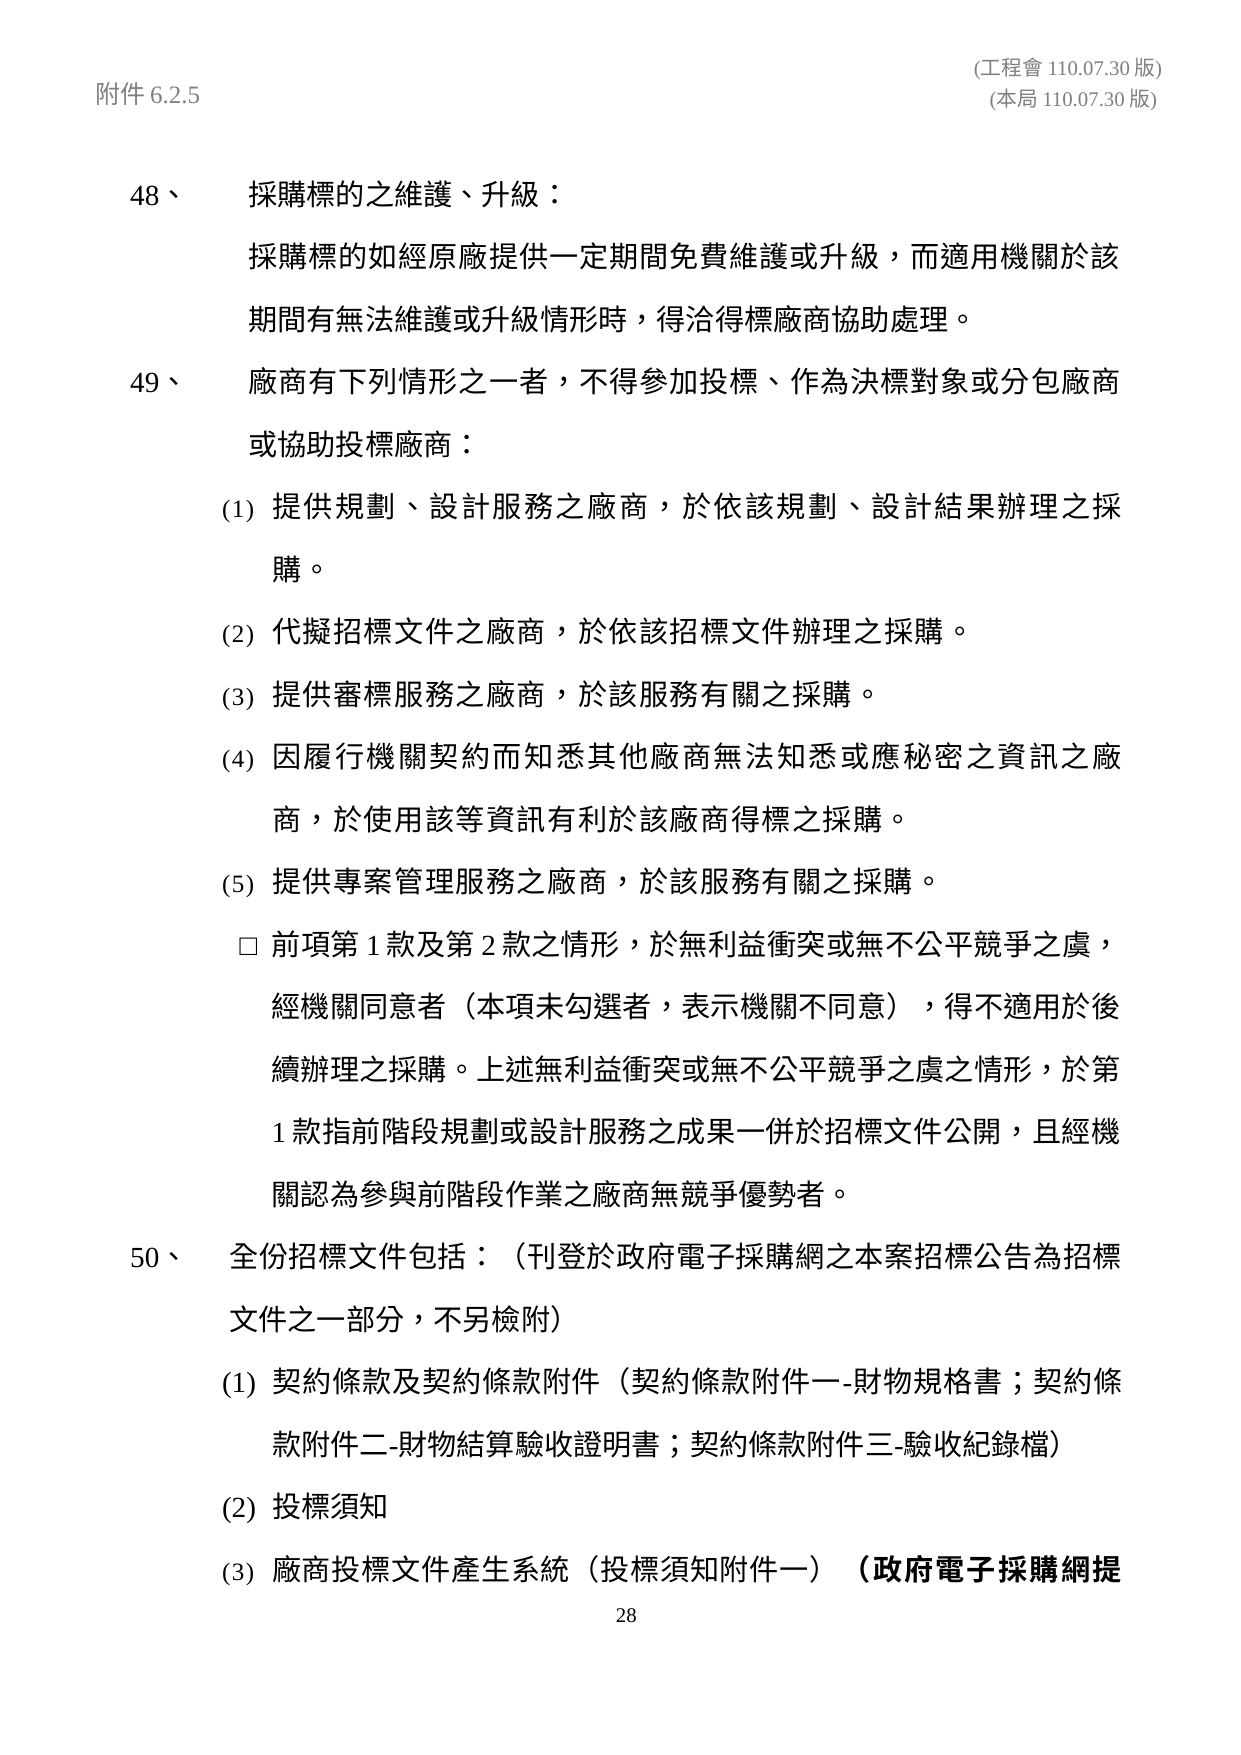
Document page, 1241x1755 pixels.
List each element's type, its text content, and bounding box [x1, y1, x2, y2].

list 提供規劃、設計服務之廠商，於依該規劃、設計結果辦理之採購。 [222, 463, 1122, 588]
text 採購標的如經原廠提供一定期間免費維護或升級，而適用機關於該期間有無法維護或升級情形時，得洽得標廠商協助處理。 [248, 213, 1122, 338]
list 因履行機關契約而知悉其他廠商無法知悉或應秘密之資訊之廠商，於使用該等資訊有利於該廠商得標之採購。 [222, 713, 1122, 838]
list 提供專案管理服務之廠商，於該服務有關之採購。 [222, 838, 1122, 901]
list 採購標的之維護、升級： [130, 151, 1122, 213]
list 提供審標服務之廠商，於該服務有關之採購。 [222, 651, 1122, 713]
list 投標須知 [222, 1463, 1122, 1526]
list 前項第1款及第2款之情形，於無利益衝突或無不公平競爭之虞，經機關同意者（本項未勾選者，表示機關不同意），得不適用於後續辦理之採購。上述無利益衝突或無不公平競爭之虞之情形，於第1款指前階段規劃或設計服務之成果一併於招標文件公開，且經機關認為參與前階段作業之廠商無競爭優勢者。 [239, 901, 1122, 1213]
list 廠商投標文件產生系統（投標須知附件一）（政府電子採購網提 [222, 1526, 1122, 1588]
list 代擬招標文件之廠商，於依該招標文件辦理之採購。 [222, 588, 1122, 651]
list 廠商有下列情形之一者，不得參加投標、作為決標對象或分包廠商或協助投標廠商： [130, 338, 1122, 463]
list 契約條款及契約條款附件（契約條款附件一-財物規格書；契約條款附件二-財物結算驗收證明書；契約條款附件三-驗收紀錄檔） [222, 1338, 1122, 1463]
list 全份招標文件包括：（刊登於政府電子採購網之本案招標公告為招標文件之一部分，不另檢附） [130, 1213, 1122, 1338]
